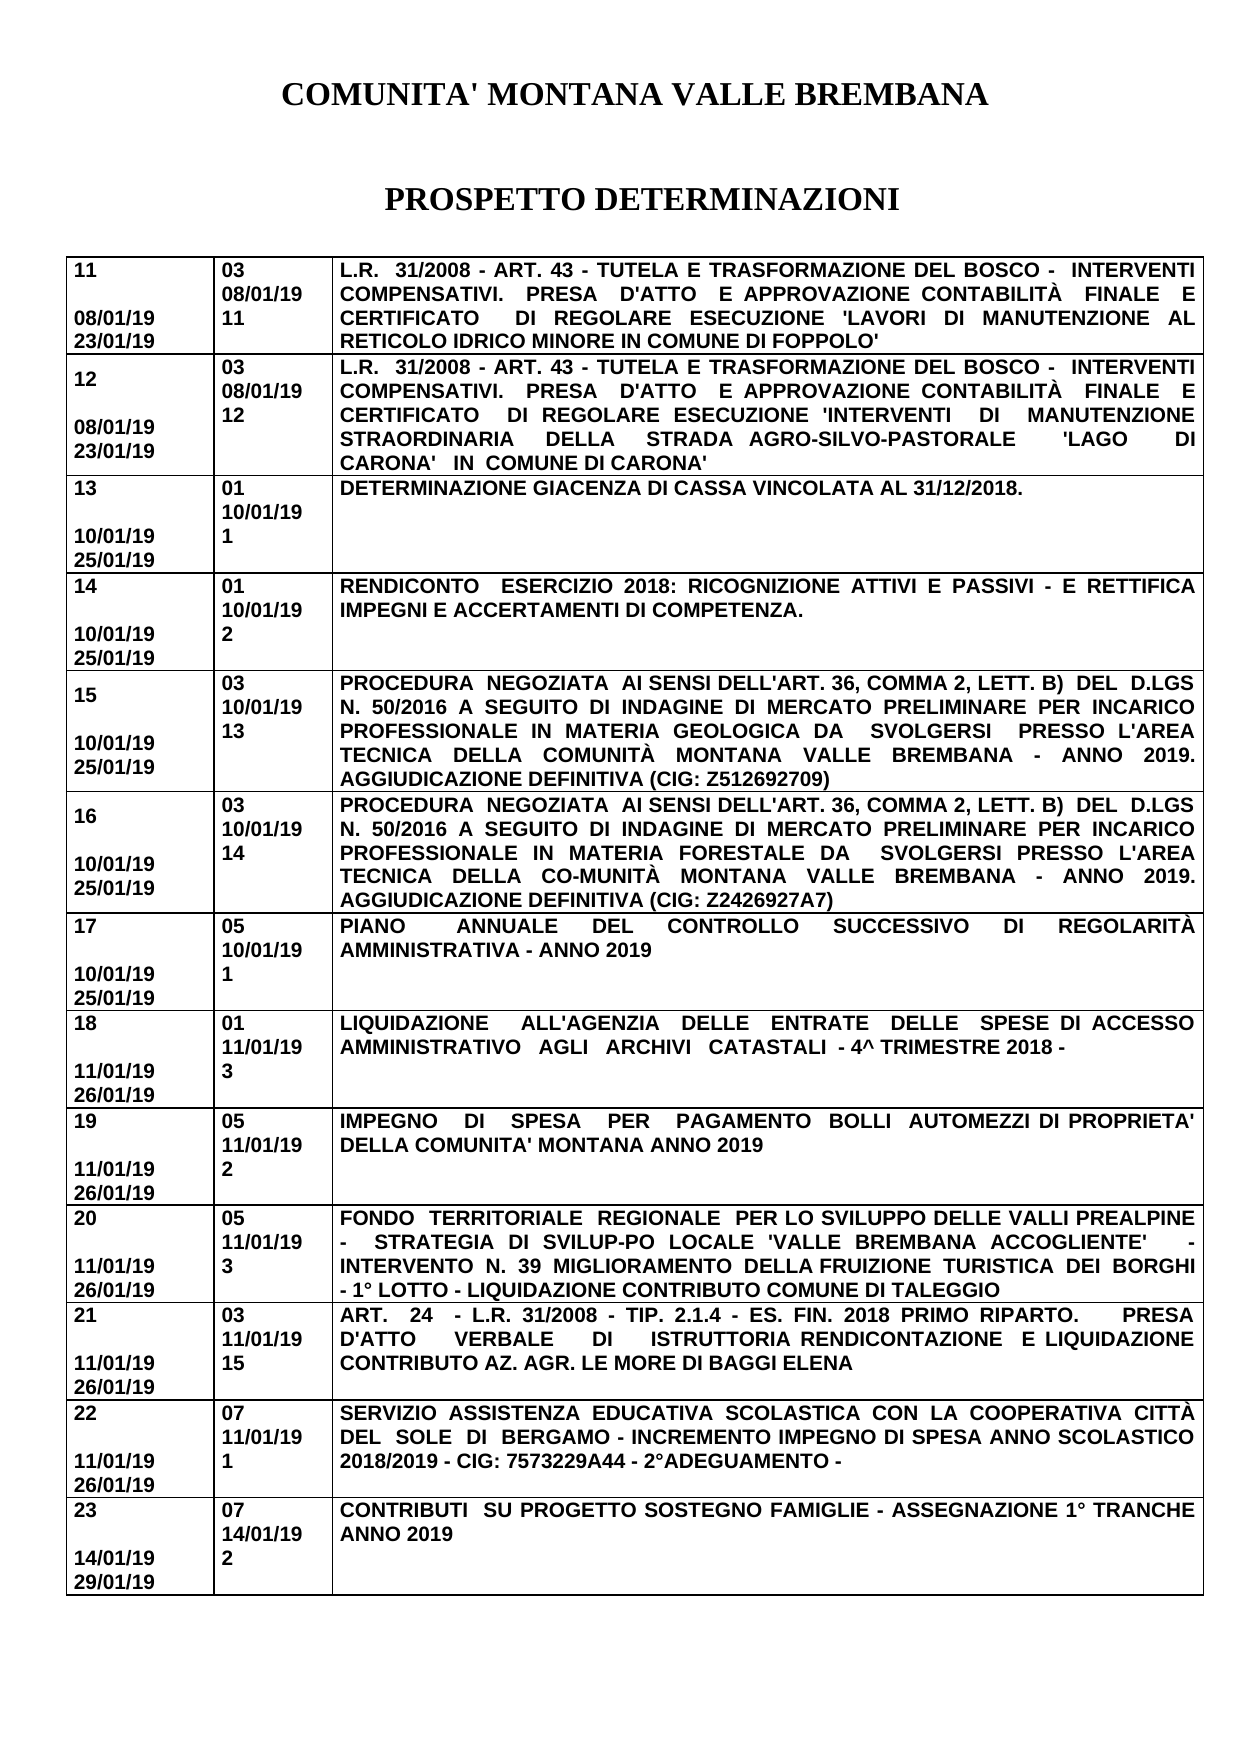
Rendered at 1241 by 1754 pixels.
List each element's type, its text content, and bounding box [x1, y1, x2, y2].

table_cell RENDICONTO ESERCIZIO 2018: RICOGNIZIONE ATTIVI E PASSIVI - E RETTIFICA IMPEGNI E ACCERTAMENTI DI COMPETENZA. [333, 574, 1203, 669]
table_cell 03 08/01/19 12 [215, 355, 332, 475]
table_cell 03 11/01/19 15 [215, 1303, 332, 1399]
table_cell FONDO TERRITORIALE REGIONALE PER LO SVILUPPO DELLE VALLI PREALPINE - STRATEGIA DI SVILUP-PO LOCALE 'VALLE BREMBANA ACCOGLIENTE' - INTERVENTO N. 39 MIGLIORAMENTO DELLA FRUIZIONE TURISTICA DEI BORGHI - 1° LOTTO - LIQUIDAZIONE CONTRIBUTO COMUNE DI TALEGGIO [333, 1206, 1203, 1302]
table_cell 01 10/01/19 2 [215, 574, 332, 669]
table_cell 23 14/01/19 29/01/19 [67, 1498, 213, 1594]
table_cell 01 11/01/19 3 [215, 1011, 332, 1107]
table_cell 03 10/01/19 14 [215, 792, 332, 912]
table_cell DETERMINAZIONE GIACENZA DI CASSA VINCOLATA AL 31/12/2018. [333, 476, 1203, 572]
table_cell 20 11/01/19 26/01/19 [67, 1206, 213, 1302]
table_cell 01 10/01/19 1 [215, 476, 332, 572]
table_cell PROCEDURA NEGOZIATA AI SENSI DELL'ART. 36, COMMA 2, LETT. B) DEL D.LGS N. 50/2016 A SEGUITO DI INDAGINE DI MERCATO PRELIMINARE PER INCARICO PROFESSIONALE IN MATERIA GEOLOGICA DA SVOLGERSI PRESSO L'AREA TECNICA DELLA COMUNITÀ MONTANA VALLE BREMBANA - ANNO 2019. AGGIUDICAZIONE DEFINITIVA (CIG: Z512692709) [333, 671, 1203, 791]
table_cell L.R. 31/2008 - ART. 43 - TUTELA E TRASFORMAZIONE DEL BOSCO - INTERVENTI COMPENSATIVI. PRESA D'ATTO E APPROVAZIONE CONTABILITÀ FINALE E CERTIFICATO DI REGOLARE ESECUZIONE 'INTERVENTI DI MANUTENZIONE STRAORDINARIA DELLA STRADA AGRO-SILVO-PASTORALE 'LAGO DI CARONA' IN COMUNE DI CARONA' [333, 355, 1203, 475]
table_cell SERVIZIO ASSISTENZA EDUCATIVA SCOLASTICA CON LA COOPERATIVA CITTÀ DEL SOLE DI BERGAMO - INCREMENTO IMPEGNO DI SPESA ANNO SCOLASTICO 2018/2019 - CIG: 7573229A44 - 2°ADEGUAMENTO - [333, 1401, 1203, 1497]
table_cell 22 11/01/19 26/01/19 [67, 1401, 213, 1497]
table_cell 05 11/01/19 2 [215, 1109, 332, 1204]
table_cell IMPEGNO DI SPESA PER PAGAMENTO BOLLI AUTOMEZZI DI PROPRIETA' DELLA COMUNITA' MONTANA ANNO 2019 [333, 1109, 1203, 1204]
table_cell 16 10/01/19 25/01/19 [67, 792, 213, 912]
table_cell 05 10/01/19 1 [215, 914, 332, 1009]
table_cell 11 08/01/19 23/01/19 [67, 258, 213, 353]
table_cell 14 10/01/19 25/01/19 [67, 574, 213, 669]
table_cell 05 11/01/19 3 [215, 1206, 332, 1302]
table_cell 03 10/01/19 13 [215, 671, 332, 791]
table_cell 15 10/01/19 25/01/19 [67, 671, 213, 791]
table_cell 13 10/01/19 25/01/19 [67, 476, 213, 572]
table_cell PROCEDURA NEGOZIATA AI SENSI DELL'ART. 36, COMMA 2, LETT. B) DEL D.LGS N. 50/2016 A SEGUITO DI INDAGINE DI MERCATO PRELIMINARE PER INCARICO PROFESSIONALE IN MATERIA FORESTALE DA SVOLGERSI PRESSO L'AREA TECNICA DELLA CO-MUNITÀ MONTANA VALLE BREMBANA - ANNO 2019. AGGIUDICAZIONE DEFINITIVA (CIG: Z2426927A7) [333, 792, 1203, 912]
table_cell 17 10/01/19 25/01/19 [67, 914, 213, 1009]
table_cell LIQUIDAZIONE ALL'AGENZIA DELLE ENTRATE DELLE SPESE DI ACCESSO AMMINISTRATIVO AGLI ARCHIVI CATASTALI - 4^ TRIMESTRE 2018 - [333, 1011, 1203, 1107]
table_cell 18 11/01/19 26/01/19 [67, 1011, 213, 1107]
table_cell ART. 24 - L.R. 31/2008 - TIP. 2.1.4 - ES. FIN. 2018 PRIMO RIPARTO. PRESA D'ATTO VERBALE DI ISTRUTTORIA RENDICONTAZIONE E LIQUIDAZIONE CONTRIBUTO AZ. AGR. LE MORE DI BAGGI ELENA [333, 1303, 1203, 1399]
table_cell CONTRIBUTI SU PROGETTO SOSTEGNO FAMIGLIE - ASSEGNAZIONE 1° TRANCHE ANNO 2019 [333, 1498, 1203, 1594]
table_cell L.R. 31/2008 - ART. 43 - TUTELA E TRASFORMAZIONE DEL BOSCO - INTERVENTI COMPENSATIVI. PRESA D'ATTO E APPROVAZIONE CONTABILITÀ FINALE E CERTIFICATO DI REGOLARE ESECUZIONE 'LAVORI DI MANUTENZIONE AL RETICOLO IDRICO MINORE IN COMUNE DI FOPPOLO' [333, 258, 1203, 353]
table_cell 07 14/01/19 2 [215, 1498, 332, 1594]
table_cell PIANO ANNUALE DEL CONTROLLO SUCCESSIVO DI REGOLARITÀ AMMINISTRATIVA - ANNO 2019 [333, 914, 1203, 1009]
table_cell 19 11/01/19 26/01/19 [67, 1109, 213, 1204]
table_cell 07 11/01/19 1 [215, 1401, 332, 1497]
table_cell 03 08/01/19 11 [215, 258, 332, 353]
table_cell 12 08/01/19 23/01/19 [67, 355, 213, 475]
table_cell 21 11/01/19 26/01/19 [67, 1303, 213, 1399]
